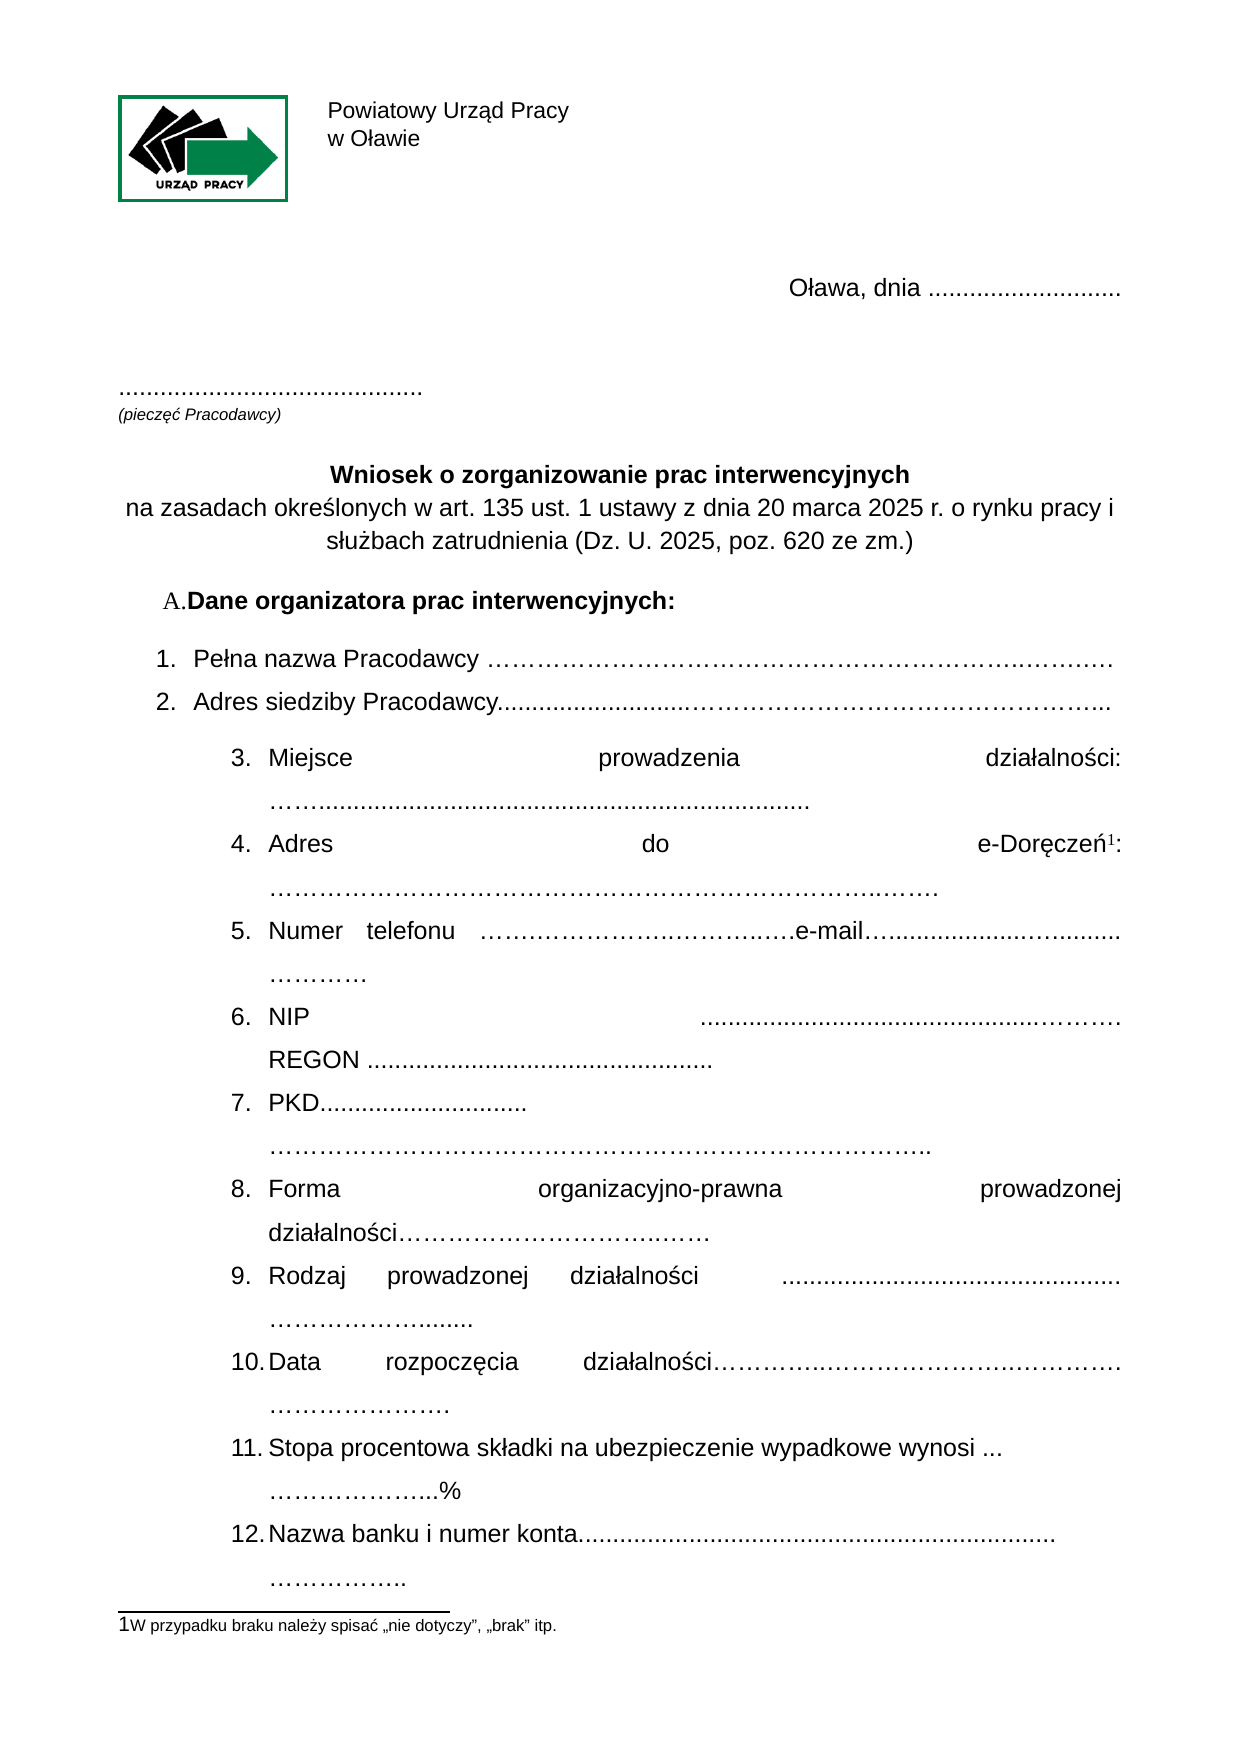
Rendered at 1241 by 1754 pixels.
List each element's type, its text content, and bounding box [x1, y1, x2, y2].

list Rodzaj prowadzonej działalności .................................................………………........ [231, 1261, 1122, 1332]
list Miejsce prowadzenia działalności:……....................................................................... [231, 743, 1122, 815]
list Numer telefonu …….……………..………..….e-mail…....................…..........………… [231, 916, 1122, 987]
list Data rozpoczęcia działalności…………..…………………..………….…………………. [231, 1347, 1122, 1419]
list Stopa procentowa składki na ubezpieczenie wypadkowe wynosi ...………………...% [231, 1433, 1122, 1505]
text w Oławie [327, 124, 634, 152]
text Powiatowy Urząd Pracy [327, 96, 634, 124]
list Nazwa banku i numer konta.....................................................................…………….. [231, 1519, 1122, 1591]
text ............................................ [118, 372, 1122, 400]
list Dane organizatora prac interwencyjnych: [162, 586, 1122, 615]
list W przypadku braku należy spisać „nie dotyczy”, „brak” itp. [118, 1612, 1122, 1636]
text na zasadach określonych w art. 135 ust. 1 ustawy z dnia 20 marca 2025 r. o rynku pracy i służbach zatrudnienia (Dz. U. 2025, poz. 620 ze zm.) [118, 493, 1122, 554]
list Forma organizacyjno-prawna prowadzonej działalności…………………………..…… [231, 1174, 1122, 1246]
text Oława, dnia ............................ [118, 272, 1122, 301]
list Adres do e-Doręczeń:………………………………………………………………..……. [231, 829, 1122, 901]
list Wniosek o zorganizowanie prac interwencyjnych [118, 459, 1122, 488]
list NIP .................................................………. REGON .................................................. [231, 1002, 1122, 1074]
list Adres siedziby Pracodawcy............................…………………………………………... [156, 687, 1122, 716]
list PKD..............................…………………………………………………………………….. [231, 1088, 1122, 1160]
list Pełna nazwa Pracodawcy ………………………………………………………..…….…. [156, 644, 1122, 673]
text (pieczęć Pracodawcy) [118, 404, 1122, 424]
